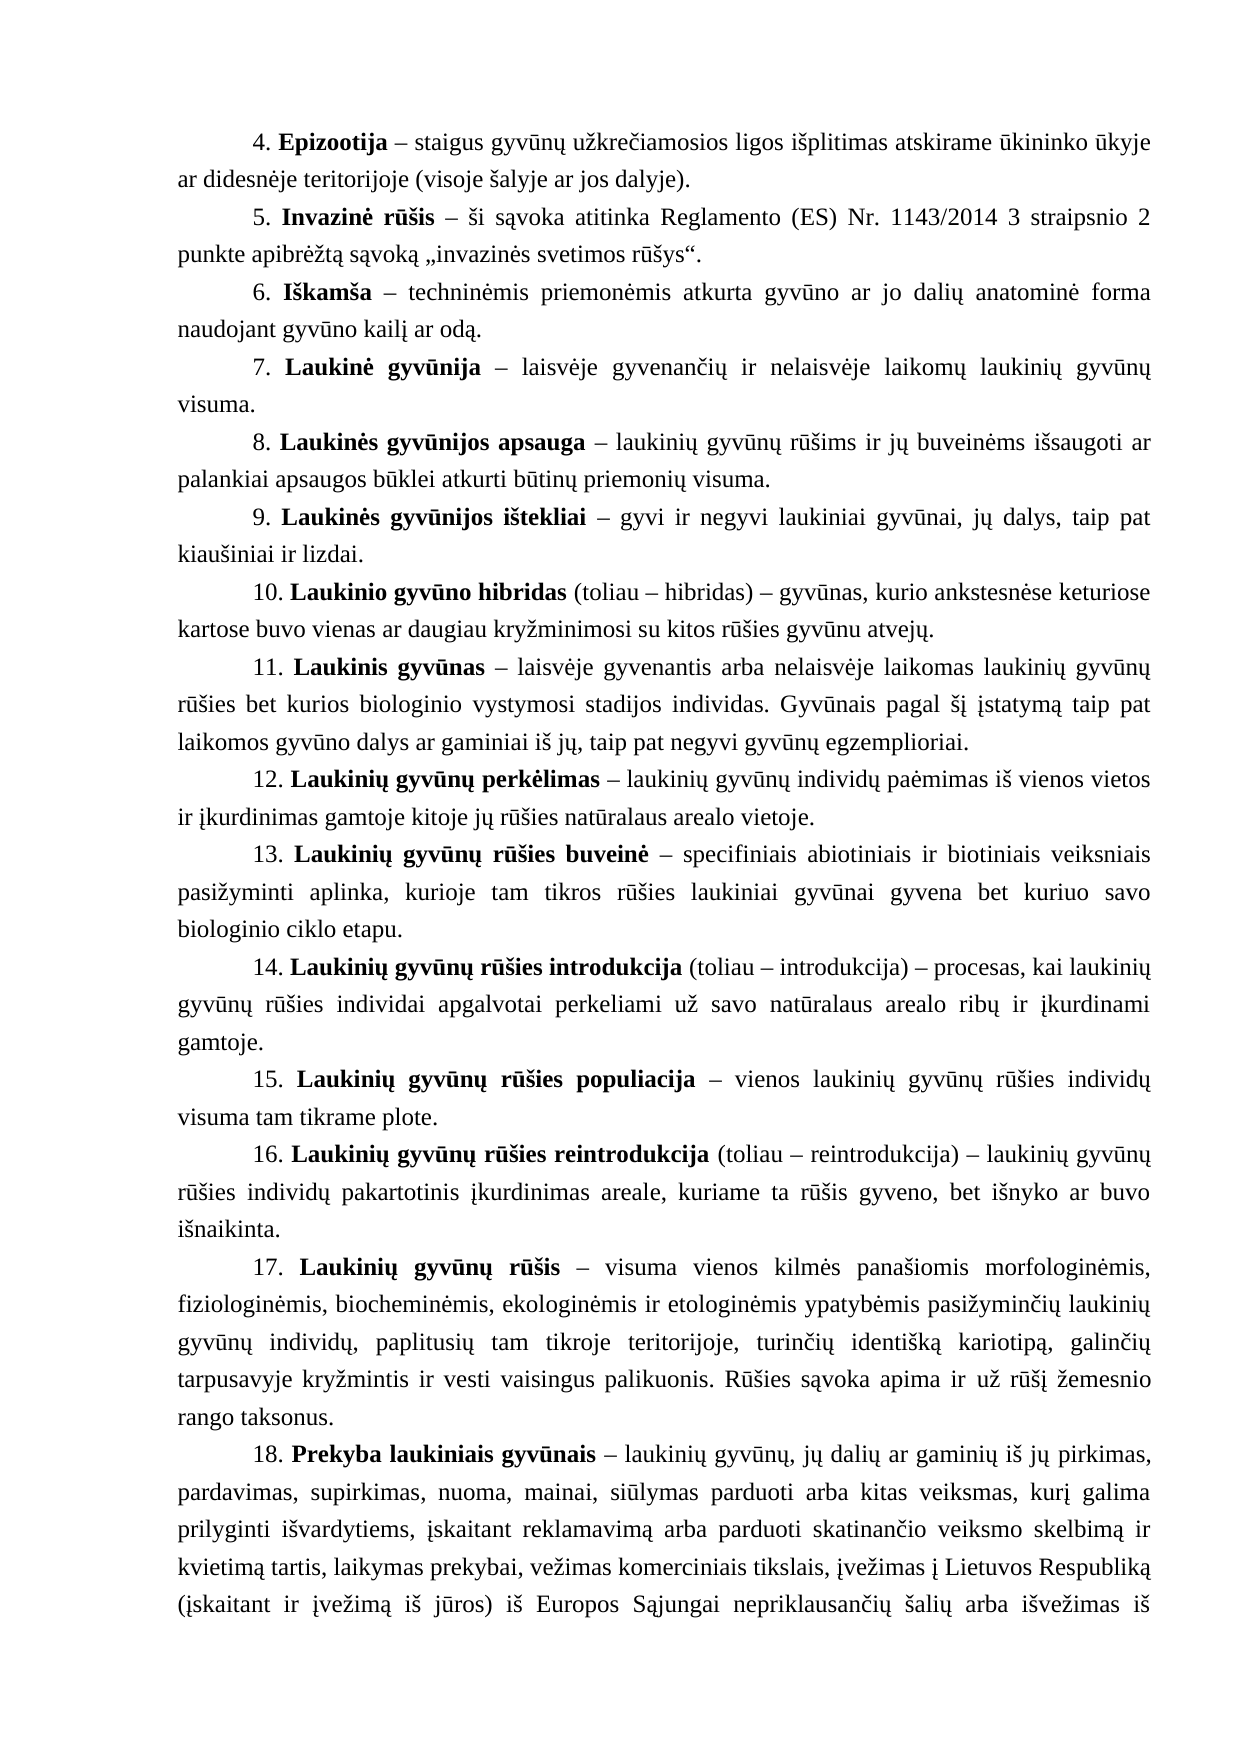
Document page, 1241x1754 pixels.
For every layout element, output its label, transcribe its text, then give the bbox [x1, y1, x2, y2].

text 4. Epizootija – staigus gyvūnų užkrečiamosios ligos išplitimas atskirame ūkininko ūkyje ar didesnėje teritorijoje (visoje šalyje ar jos dalyje). [177, 118, 1152, 193]
text 13. Laukinių gyvūnų rūšies buveinė – specifiniais abiotiniais ir biotiniais veiksniais pasižyminti aplinka, kurioje tam tikros rūšies laukiniai gyvūnai gyvena bet kuriuo savo biologinio ciklo etapu. [177, 831, 1152, 943]
text 11. Laukinis gyvūnas – laisvėje gyvenantis arba nelaisvėje laikomas laukinių gyvūnų rūšies bet kurios biologinio vystymosi stadijos individas. Gyvūnais pagal šį įstatymą taip pat laikomos gyvūno dalys ar gaminiai iš jų, taip pat negyvi gyvūnų egzemplioriai. [177, 643, 1152, 756]
text 16. Laukinių gyvūnų rūšies reintrodukcija (toliau – reintrodukcija) – laukinių gyvūnų rūšies individų pakartotinis įkurdinimas areale, kuriame ta rūšis gyveno, bet išnyko ar buvo išnaikinta. [177, 1131, 1152, 1243]
text 5. Invazinė rūšis – ši sąvoka atitinka Reglamento (ES) Nr. 1143/2014 3 straipsnio 2 punkte apibrėžtą sąvoką „invazinės svetimos rūšys“. [177, 193, 1152, 268]
text 7. Laukinė gyvūnija – laisvėje gyvenančių ir nelaisvėje laikomų laukinių gyvūnų visuma. [177, 343, 1152, 418]
text 8. Laukinės gyvūnijos apsauga – laukinių gyvūnų rūšims ir jų buveinėms išsaugoti ar palankiai apsaugos būklei atkurti būtinų priemonių visuma. [177, 418, 1152, 493]
text 6. Iškamša – techninėmis priemonėmis atkurta gyvūno ar jo dalių anatominė forma naudojant gyvūno kailį ar odą. [177, 268, 1152, 343]
text 9. Laukinės gyvūnijos ištekliai – gyvi ir negyvi laukiniai gyvūnai, jų dalys, taip pat kiaušiniai ir lizdai. [177, 493, 1152, 568]
text 10. Laukinio gyvūno hibridas (toliau – hibridas) – gyvūnas, kurio ankstesnėse keturiose kartose buvo vienas ar daugiau kryžminimosi su kitos rūšies gyvūnu atvejų. [177, 568, 1152, 643]
text 18. Prekyba laukiniais gyvūnais – laukinių gyvūnų, jų dalių ar gaminių iš jų pirkimas, pardavimas, supirkimas, nuoma, mainai, siūlymas parduoti arba kitas veiksmas, kurį galima prilyginti išvardytiems, įskaitant reklamavimą arba parduoti skatinančio veiksmo skelbimą ir kvietimą tartis, laikymas prekybai, vežimas komerciniais tikslais, įvežimas į Lietuvos Respubliką (įskaitant ir įvežimą iš jūros) iš Europos Sąjungai nepriklausančių šalių arba išvežimas iš [177, 1431, 1152, 1618]
text 15. Laukinių gyvūnų rūšies populiacija – vienos laukinių gyvūnų rūšies individų visuma tam tikrame plote. [177, 1056, 1152, 1131]
text 12. Laukinių gyvūnų perkėlimas – laukinių gyvūnų individų paėmimas iš vienos vietos ir įkurdinimas gamtoje kitoje jų rūšies natūralaus arealo vietoje. [177, 756, 1152, 831]
text 17. Laukinių gyvūnų rūšis – visuma vienos kilmės panašiomis morfologinėmis, fiziologinėmis, biocheminėmis, ekologinėmis ir etologinėmis ypatybėmis pasižyminčių laukinių gyvūnų individų, paplitusių tam tikroje teritorijoje, turinčių identišką kariotipą, galinčių tarpusavyje kryžmintis ir vesti vaisingus palikuonis. Rūšies sąvoka apima ir už rūšį žemesnio rango taksonus. [177, 1243, 1152, 1431]
text 14. Laukinių gyvūnų rūšies introdukcija (toliau – introdukcija) – procesas, kai laukinių gyvūnų rūšies individai apgalvotai perkeliami už savo natūralaus arealo ribų ir įkurdinami gamtoje. [177, 943, 1152, 1056]
